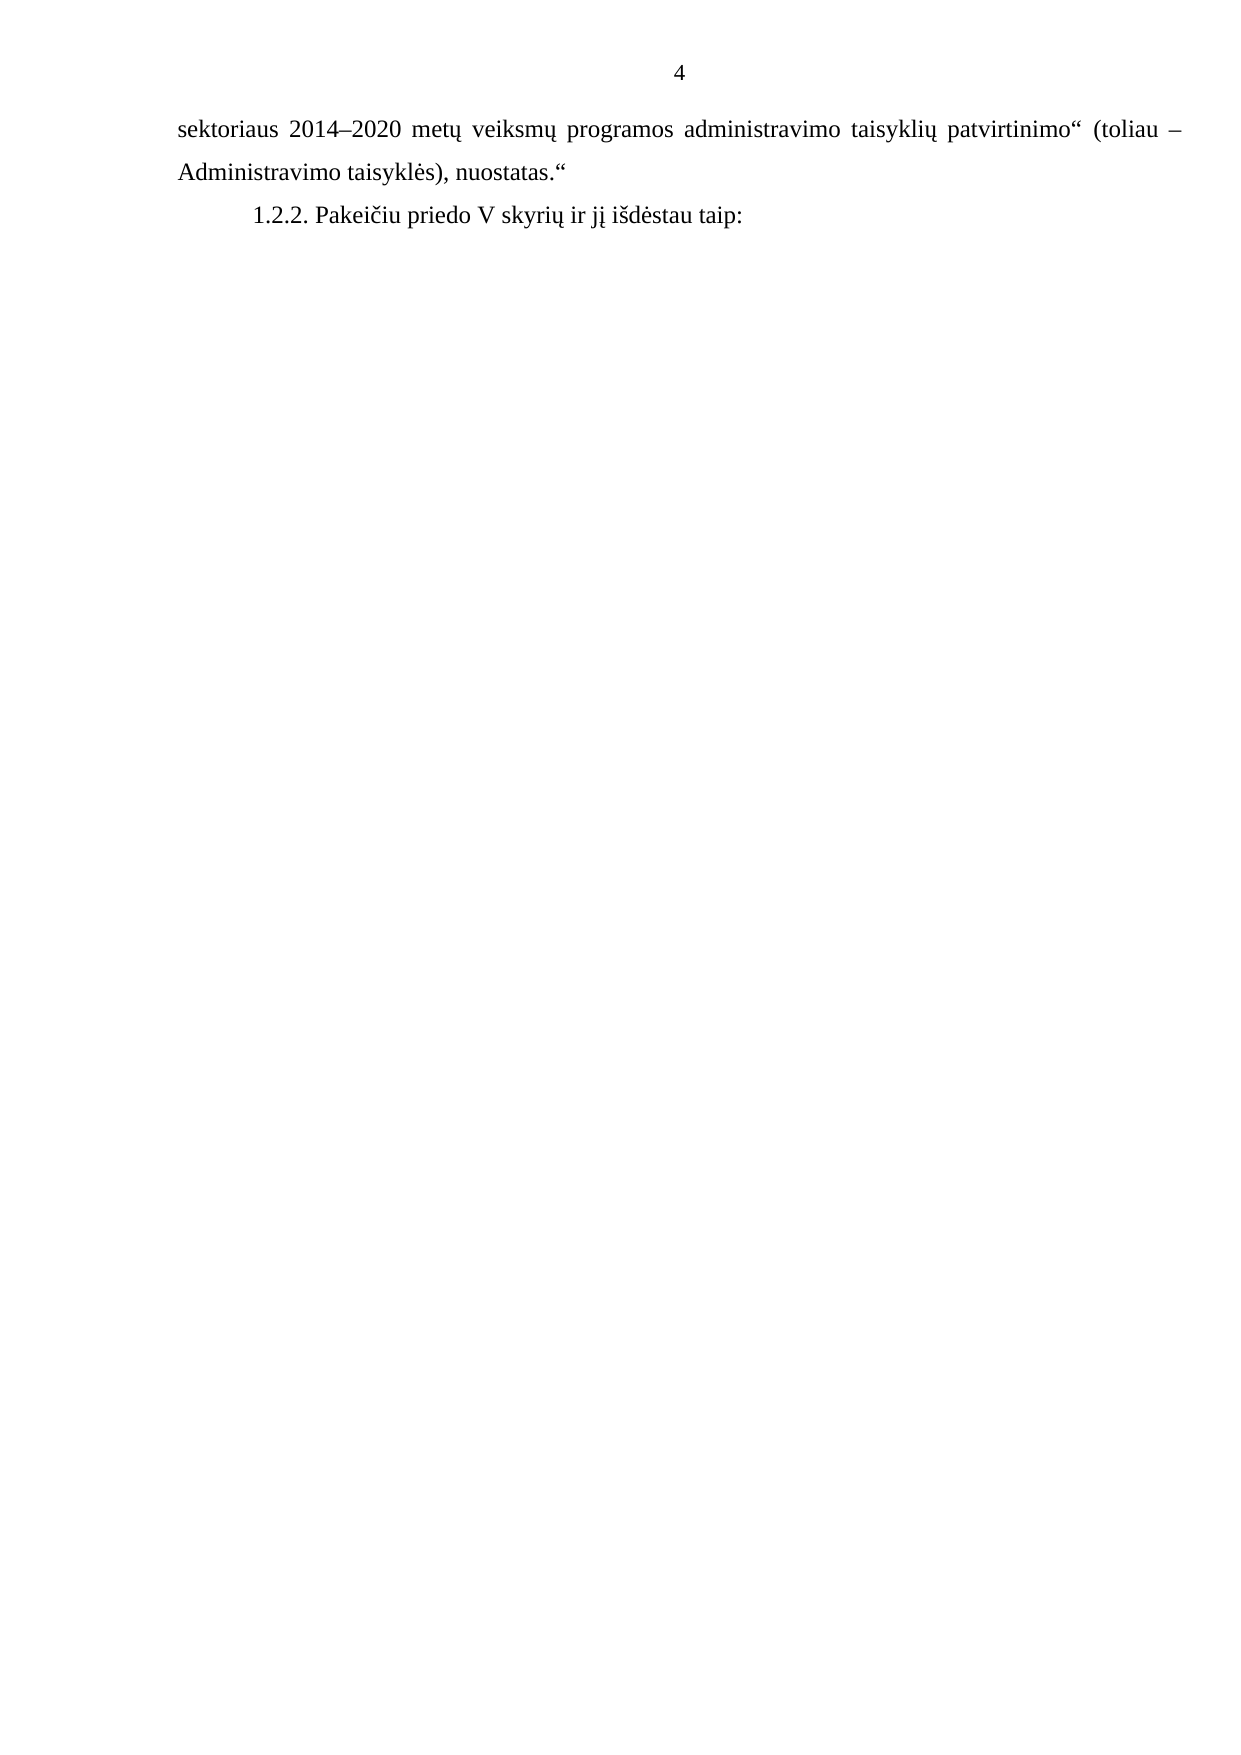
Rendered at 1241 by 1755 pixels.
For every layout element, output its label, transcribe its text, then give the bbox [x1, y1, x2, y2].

text sektoriaus 2014–2020 metų veiksmų programos administravimo taisyklių patvirtinimo“ (toliau – Administravimo taisyklės), nuostatas.“ [177, 114, 1181, 186]
text 1.2.2. Pakeičiu priedo V skyrių ir jį išdėstau taip: [177, 200, 1181, 229]
